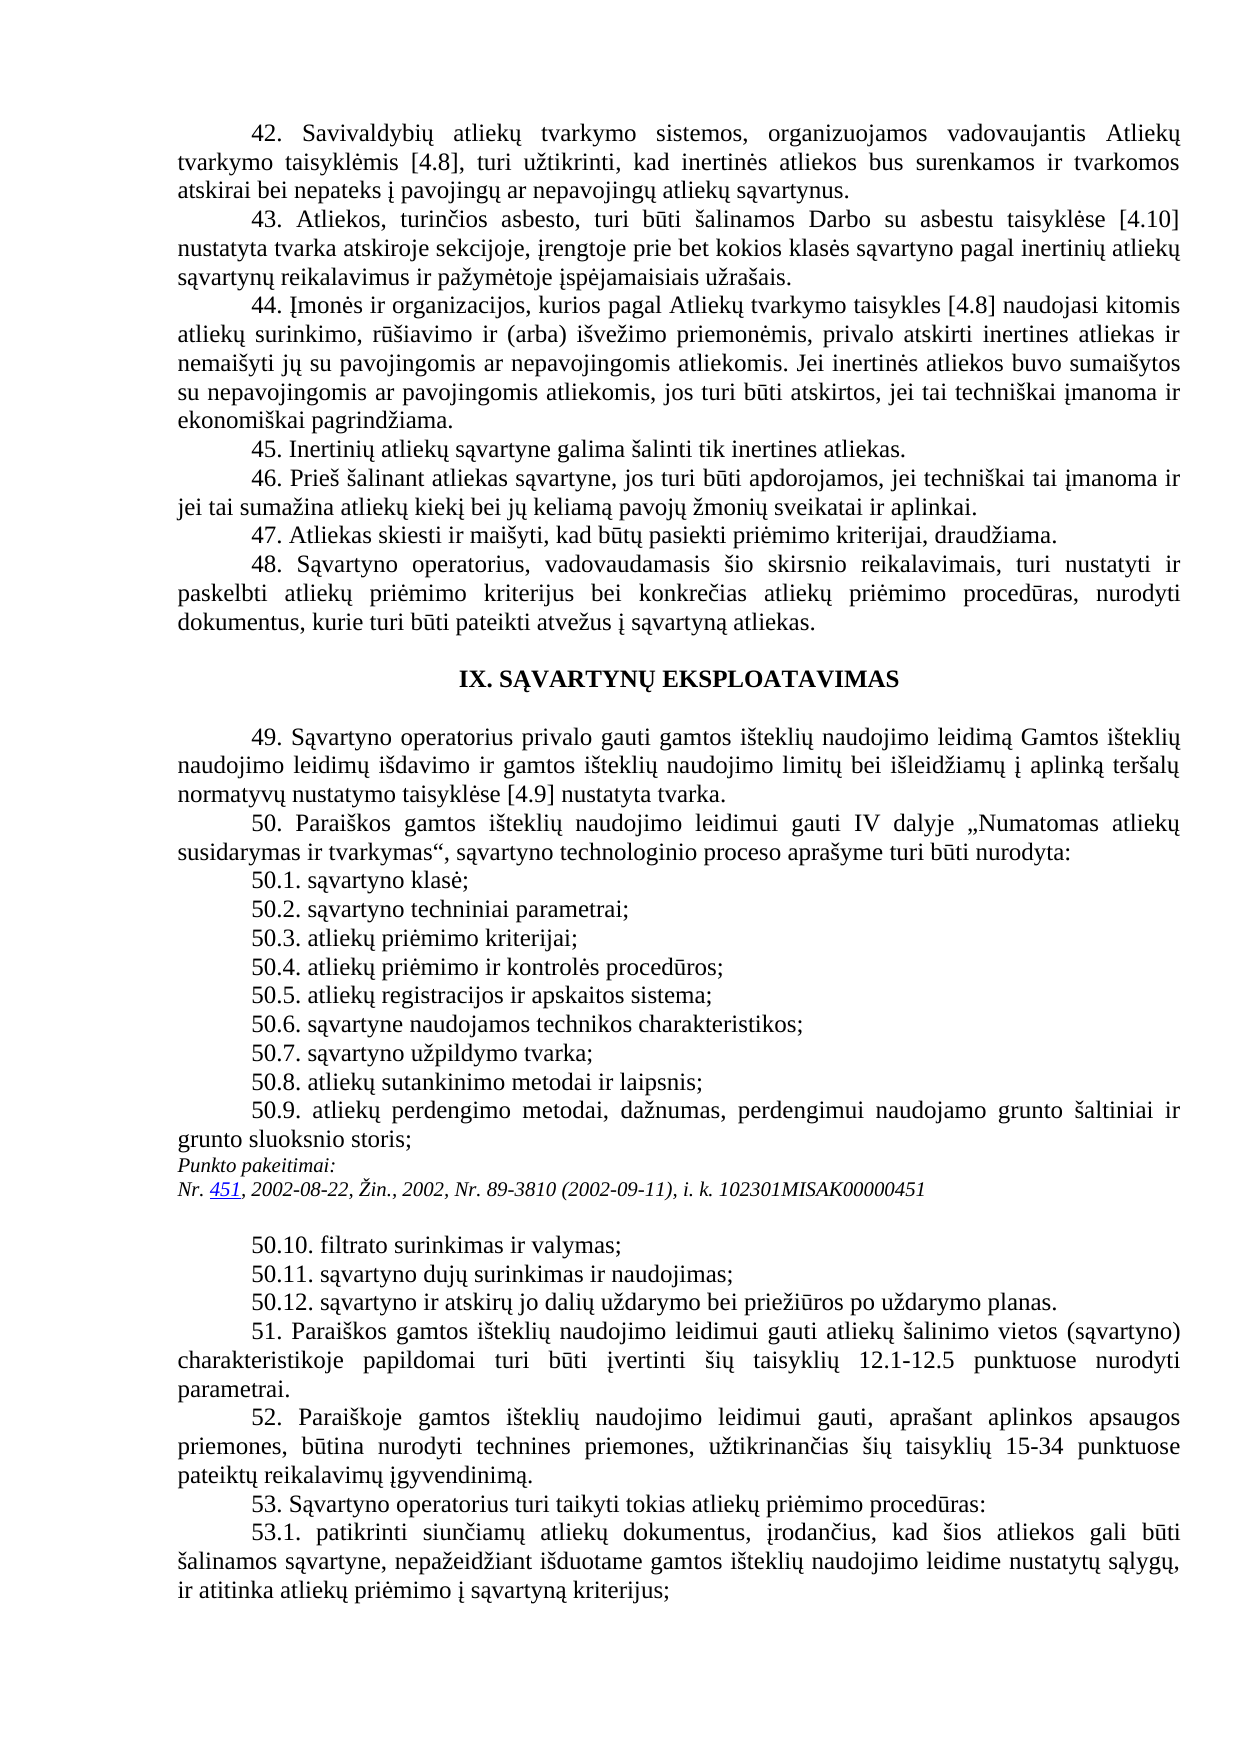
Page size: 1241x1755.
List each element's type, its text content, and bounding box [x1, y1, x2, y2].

text 42. Savivaldybių atliekų tvarkymo sistemos, organizuojamos vadovaujantis Atliekų tvarkymo taisyklėmis [4.8], turi užtikrinti, kad inertinės atliekos bus surenkamos ir tvarkomos atskirai bei nepateks į pavojingų ar nepavojingų atliekų sąvartynus. [177, 118, 1181, 204]
text 51. Paraiškos gamtos išteklių naudojimo leidimui gauti atliekų šalinimo vietos (sąvartyno) charakteristikoje papildomai turi būti įvertinti šių taisyklių 12.1-12.5 punktuose nurodyti parametrai. [177, 1316, 1181, 1402]
text IX. Sąvartynų eksploatavimas [177, 664, 1181, 693]
text 53. Sąvartyno operatorius turi taikyti tokias atliekų priėmimo procedūras: [177, 1489, 1181, 1517]
text 50.6. sąvartyne naudojamos technikos charakteristikos; [177, 1009, 1181, 1038]
text 45. Inertinių atliekų sąvartyne galima šalinti tik inertines atliekas. [177, 434, 1181, 463]
text 48. Sąvartyno operatorius, vadovaudamasis šio skirsnio reikalavimais, turi nustatyti ir paskelbti atliekų priėmimo kriterijus bei konkrečias atliekų priėmimo procedūras, nurodyti dokumentus, kurie turi būti pateikti atvežus į sąvartyną atliekas. [177, 549, 1181, 636]
text 53.1. patikrinti siunčiamų atliekų dokumentus, įrodančius, kad šios atliekos gali būti šalinamos sąvartyne, nepažeidžiant išduotame gamtos išteklių naudojimo leidime nustatytų sąlygų, ir atitinka atliekų priėmimo į sąvartyną kriterijus; [177, 1517, 1181, 1604]
text 50.5. atliekų registracijos ir apskaitos sistema; [177, 981, 1181, 1009]
text 50.9. atliekų perdengimo metodai, dažnumas, perdengimui naudojamo grunto šaltiniai ir grunto sluoksnio storis; [177, 1096, 1181, 1153]
text 50.2. sąvartyno techniniai parametrai; [177, 894, 1181, 923]
text 50.7. sąvartyno užpildymo tvarka; [177, 1038, 1181, 1067]
text 44. Įmonės ir organizacijos, kurios pagal Atliekų tvarkymo taisykles [4.8] naudojasi kitomis atliekų surinkimo, rūšiavimo ir (arba) išvežimo priemonėmis, privalo atskirti inertines atliekas ir nemaišyti jų su pavojingomis ar nepavojingomis atliekomis. Jei inertinės atliekos buvo sumaišytos su nepavojingomis ar pavojingomis atliekomis, jos turi būti atskirtos, jei tai techniškai įmanoma ir ekonomiškai pagrindžiama. [177, 291, 1181, 434]
text 50.3. atliekų priėmimo kriterijai; [177, 923, 1181, 952]
text 49. Sąvartyno operatorius privalo gauti gamtos išteklių naudojimo leidimą Gamtos išteklių naudojimo leidimų išdavimo ir gamtos išteklių naudojimo limitų bei išleidžiamų į aplinką teršalų normatyvų nustatymo taisyklėse [4.9] nustatyta tvarka. [177, 722, 1181, 808]
text Punkto pakeitimai: [177, 1153, 1181, 1177]
text Nr. 451, 2002-08-22, Žin., 2002, Nr. 89-3810 (2002-09-11), i. k. 102301MISAK00000451 [177, 1177, 1181, 1201]
text 50.1. sąvartyno klasė; [177, 866, 1181, 894]
text 50. Paraiškos gamtos išteklių naudojimo leidimui gauti IV dalyje „Numatomas atliekų susidarymas ir tvarkymas“, sąvartyno technologinio proceso aprašyme turi būti nurodyta: [177, 808, 1181, 866]
text 46. Prieš šalinant atliekas sąvartyne, jos turi būti apdorojamos, jei techniškai tai įmanoma ir jei tai sumažina atliekų kiekį bei jų keliamą pavojų žmonių sveikatai ir aplinkai. [177, 463, 1181, 521]
text 50.8. atliekų sutankinimo metodai ir laipsnis; [177, 1067, 1181, 1096]
text 50.11. sąvartyno dujų surinkimas ir naudojimas; [177, 1259, 1181, 1287]
text 43. Atliekos, turinčios asbesto, turi būti šalinamos Darbo su asbestu taisyklėse [4.10] nustatyta tvarka atskiroje sekcijoje, įrengtoje prie bet kokios klasės sąvartyno pagal inertinių atliekų sąvartynų reikalavimus ir pažymėtoje įspėjamaisiais užrašais. [177, 204, 1181, 291]
text 52. Paraiškoje gamtos išteklių naudojimo leidimui gauti, aprašant aplinkos apsaugos priemones, būtina nurodyti technines priemones, užtikrinančias šių taisyklių 15-34 punktuose pateiktų reikalavimų įgyvendinimą. [177, 1402, 1181, 1489]
text 50.4. atliekų priėmimo ir kontrolės procedūros; [177, 952, 1181, 981]
text 47. Atliekas skiesti ir maišyti, kad būtų pasiekti priėmimo kriterijai, draudžiama. [177, 521, 1181, 549]
text 50.12. sąvartyno ir atskirų jo dalių uždarymo bei priežiūros po uždarymo planas. [177, 1287, 1181, 1316]
text 50.10. filtrato surinkimas ir valymas; [177, 1230, 1181, 1259]
